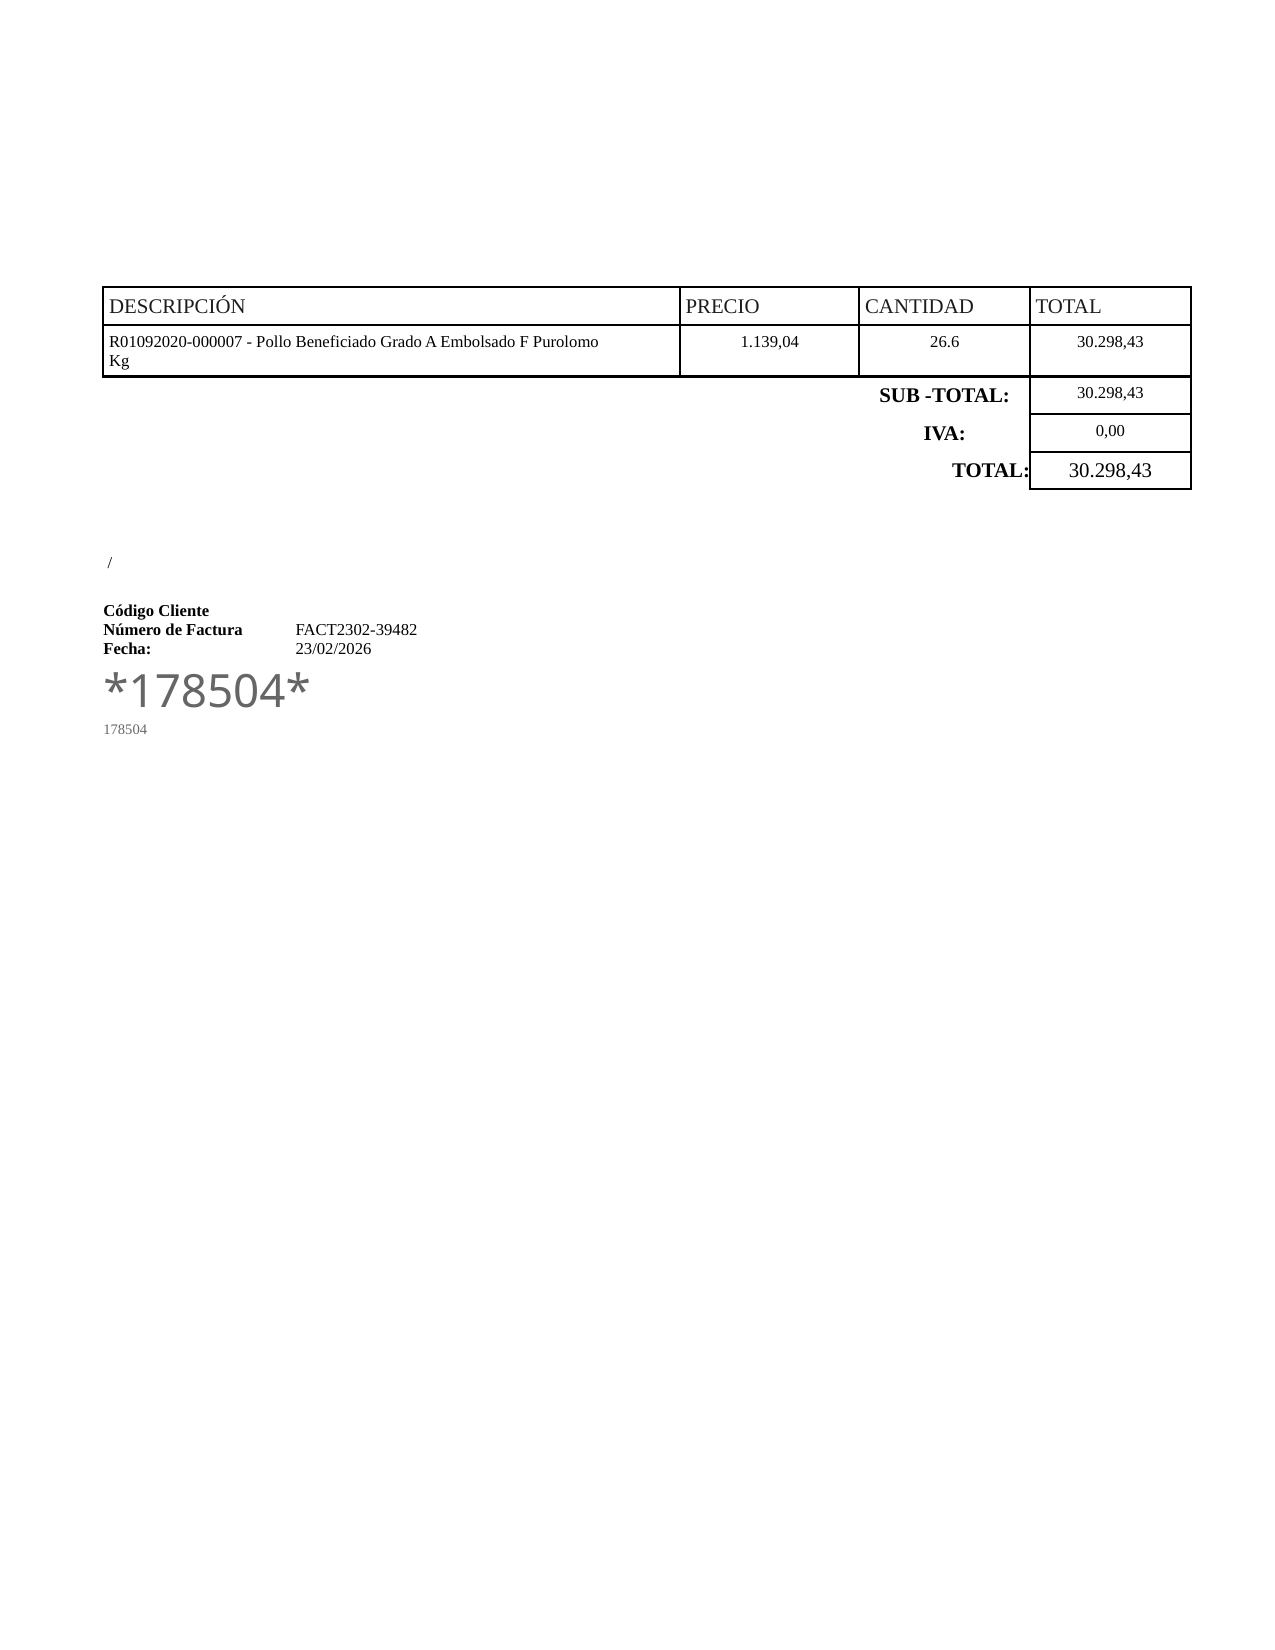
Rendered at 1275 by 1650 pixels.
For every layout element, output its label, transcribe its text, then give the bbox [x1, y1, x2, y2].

table_cell Fecha: [103, 639, 295, 658]
table_header PRECIO [681, 288, 858, 323]
text 178504 [103, 721, 1137, 737]
table_cell [103, 514, 858, 533]
table_cell [103, 534, 858, 553]
table_cell Número de Factura [103, 620, 295, 639]
table_cell SUB -TOTAL: [859, 378, 1029, 413]
table_cell 30.298,43 [1031, 326, 1190, 375]
table_header [295, 601, 517, 620]
table_cell IVA: [859, 413, 1029, 451]
table_header Código Cliente [103, 601, 295, 620]
table_cell TOTAL: [859, 451, 1029, 488]
table_cell [103, 378, 859, 488]
table_cell R01092020-000007 - Pollo Beneficiado Grado A Embolsado F Purolomo Kg [104, 326, 679, 375]
table_cell 30.298,43 [1031, 378, 1190, 413]
table_header TOTAL [1031, 288, 1190, 323]
table_cell / [103, 553, 858, 572]
table_cell 23/02/2026 [295, 639, 517, 658]
table_cell 0,00 [1031, 415, 1190, 451]
table_header CANTIDAD [860, 288, 1029, 323]
table_cell 1.139,04 [681, 326, 858, 375]
table_header [103, 490, 858, 514]
table_header DESCRIPCIÓN [104, 288, 679, 323]
table_cell 26.6 [860, 326, 1029, 375]
table_cell FACT2302-39482 [295, 620, 517, 639]
text *178504* [103, 658, 1137, 721]
table_cell 30.298,43 [1031, 453, 1190, 488]
